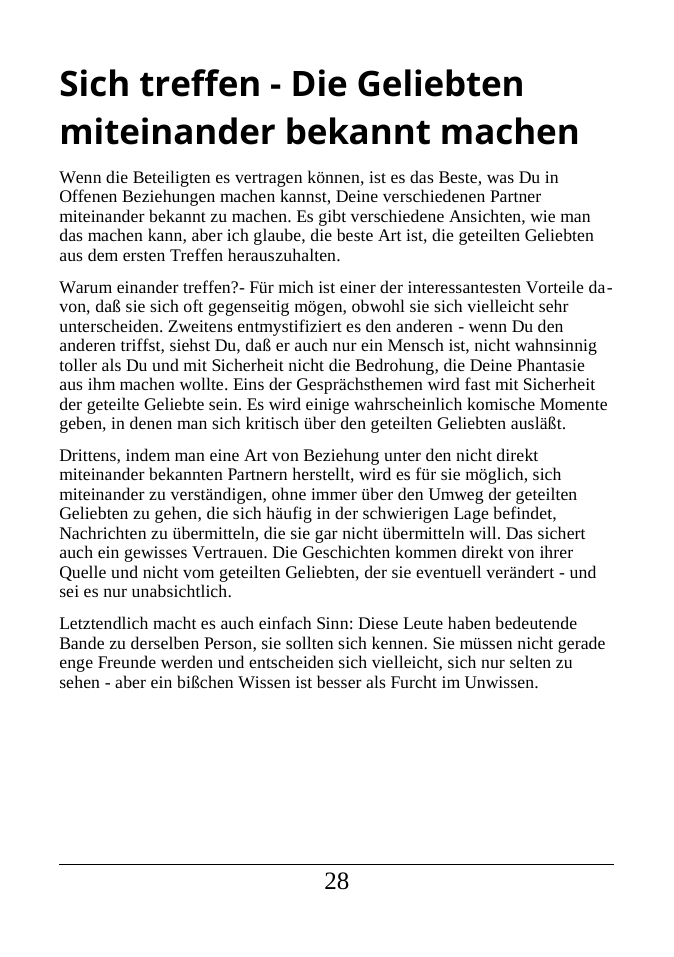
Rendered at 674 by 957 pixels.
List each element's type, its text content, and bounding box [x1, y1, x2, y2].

text Letztendlich macht es auch einfach Sinn: Diese Leute haben bedeutende Bande zu derselben Person, sie sollten sich kennen. Sie müssen nicht gerade enge Freun­de werden und entscheiden sich vielleicht, sich nur selten zu sehen - aber ein bißchen Wissen ist besser als Furcht im Unwissen. [59, 614, 614, 692]
text Drittens, indem man eine Art von Beziehung unter den nicht direkt miteinander bekannten Partnern herstellt, wird es für sie möglich, sich miteinander zu ver­ständigen, ohne immer über den Umweg der geteilten Geliebten zu gehen, die sich häufig in der schwierigen Lage befindet, Nachrichten zu übermitteln, die sie gar nicht übermitteln will. Das sichert auch ein gewisses Vertrauen. Die Geschichten kommen direkt von ihrer Quelle und nicht vom geteilten Ge­lieb­ten, der sie eventuell verändert - und sei es nur unabsichtlich. [59, 446, 614, 602]
text Warum einander treffen?- Für mich ist einer der interessantesten Vorteile da­von, daß sie sich oft gegenseitig mögen, obwohl sie sich vielleicht sehr unter­scheiden. Zweitens entmystifiziert es den anderen - wenn Du den anderen triffst, siehst Du, daß er auch nur ein Mensch ist, nicht wahnsinnig toller als Du und mit Sicherheit nicht die Bedrohung, die Deine Phantasie aus ihm machen wollte. Eins der Gesprächsthemen wird fast mit Sicherheit der geteilte Geliebte sein. Es wird einige wahrscheinlich komische Momente geben, in denen man sich kritisch über den geteilten Geliebten ausläßt. [59, 277, 614, 433]
subtitle Sich treffen - Die Geliebten miteinander bekannt machen [59, 59, 614, 155]
text Wenn die Beteiligten es vertragen können, ist es das Beste, was Du in Offenen Beziehungen machen kannst, Deine verschiedenen Partner miteinander bekannt zu machen. Es gibt verschiedene Ansichten, wie man das machen kann, aber ich glaube, die beste Art ist, die geteilten Geliebten aus dem ersten Treffen heraus­zuhalten. [59, 168, 614, 265]
